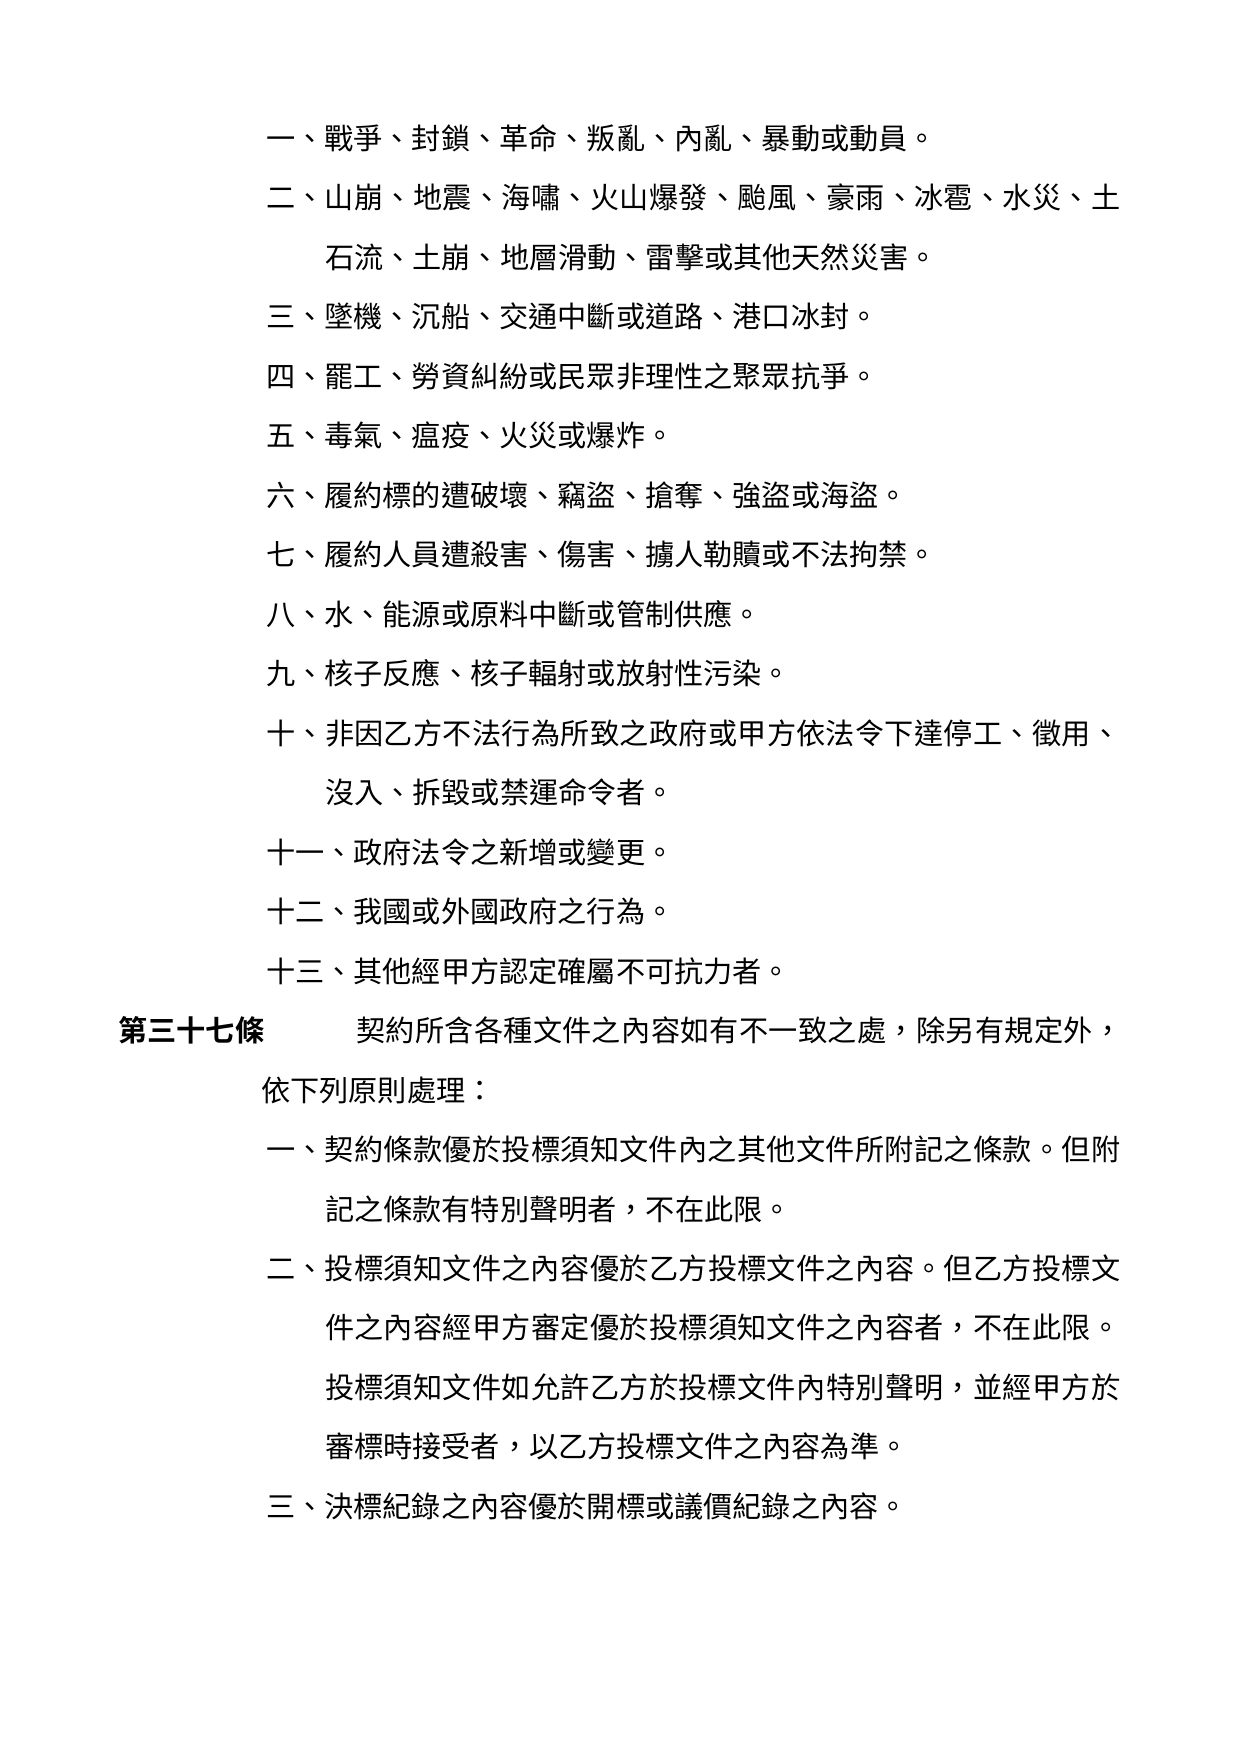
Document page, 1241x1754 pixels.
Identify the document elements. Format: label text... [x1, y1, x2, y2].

text 二、山崩、地震、海嘯、火山爆發、颱風、豪雨、冰雹、水災、土石流、土崩、地層滑動、雷擊或其他天然災害。 [266, 178, 1122, 277]
text 六、履約標的遭破壞、竊盜、搶奪、強盜或海盜。 [266, 475, 1122, 515]
text 一、戰爭、封鎖、革命、叛亂、內亂、暴動或動員。 [266, 118, 1122, 158]
text 七、履約人員遭殺害、傷害、擄人勒贖或不法拘禁。 [266, 534, 1122, 574]
text 一、契約條款優於投標須知文件內之其他文件所附記之條款。但附記之條款有特別聲明者，不在此限。 [266, 1129, 1122, 1228]
text 九、核子反應、核子輻射或放射性污染。 [266, 653, 1122, 693]
text 四、罷工、勞資糾紛或民眾非理性之聚眾抗爭。 [266, 356, 1122, 396]
text 十一、政府法令之新增或變更。 [266, 832, 1122, 872]
text 十二、我國或外國政府之行為。 [266, 891, 1122, 931]
text 十三、其他經甲方認定確屬不可抗力者。 [266, 951, 1122, 991]
list 契約所含各種文件之內容如有不一致之處，除另有規定外，依下列原則處理： [118, 1010, 1122, 1109]
text 二、投標須知文件之內容優於乙方投標文件之內容。但乙方投標文件之內容經甲方審定優於投標須知文件之內容者，不在此限。投標須知文件如允許乙方於投標文件內特別聲明，並經甲方於審標時接受者，以乙方投標文件之內容為準。 [266, 1248, 1122, 1466]
text 三、決標紀錄之內容優於開標或議價紀錄之內容。 [266, 1486, 1122, 1526]
text 十、非因乙方不法行為所致之政府或甲方依法令下達停工、徵用、沒入、拆毀或禁運命令者。 [266, 713, 1122, 812]
text 三、墜機、沉船、交通中斷或道路、港口冰封。 [266, 297, 1122, 336]
text 五、毒氣、瘟疫、火災或爆炸。 [266, 416, 1122, 455]
text 八、水、能源或原料中斷或管制供應。 [266, 594, 1122, 634]
